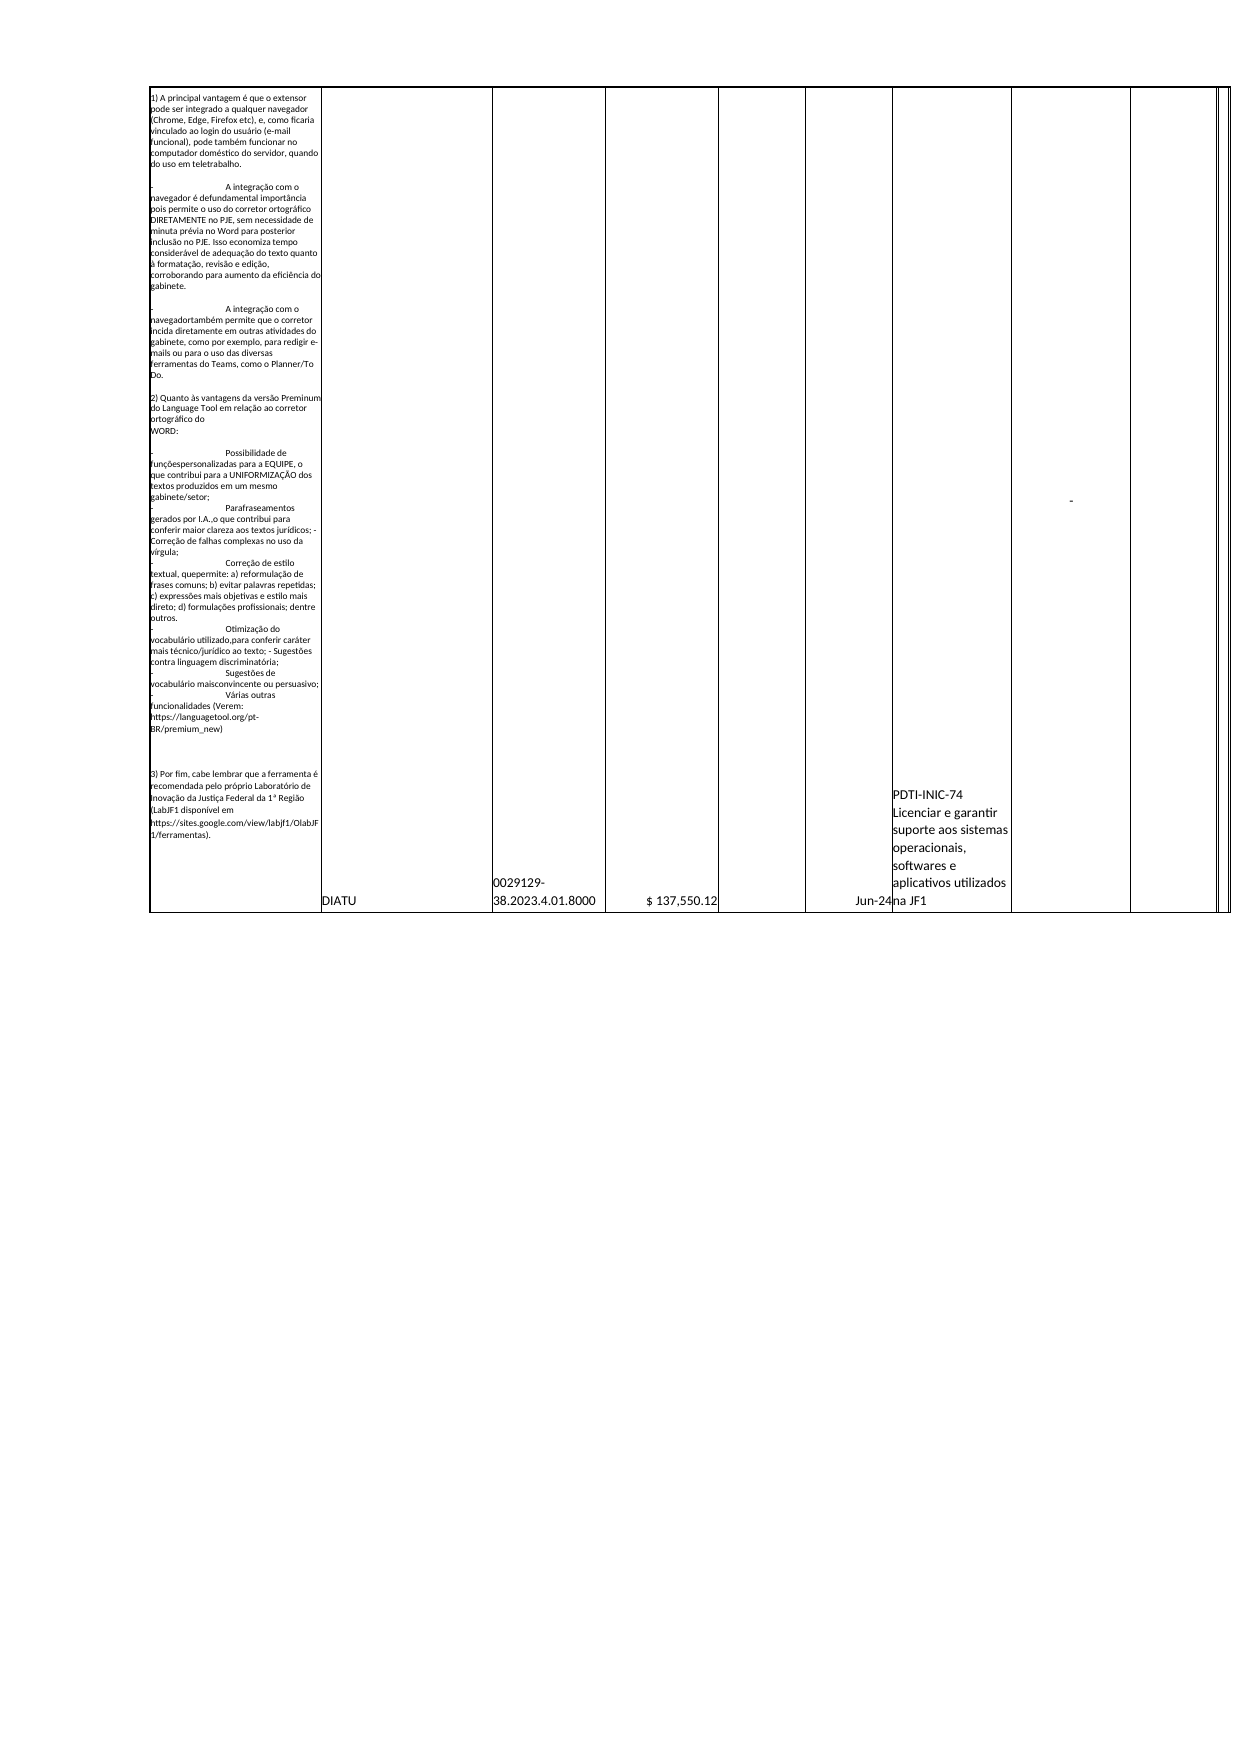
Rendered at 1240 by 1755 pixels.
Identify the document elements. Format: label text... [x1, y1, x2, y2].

table_cell PDTI-INIC-74 Licenciar e garantir suporte aos sistemas operacionais, softwares e aplicativos utilizados na JF1 [893, 88, 1011, 912]
table_cell [1219, 88, 1228, 912]
table_cell - [1012, 88, 1130, 912]
table_cell DIATU [322, 88, 492, 912]
table_cell [1131, 88, 1216, 912]
table_cell $ 137,550.12 [606, 88, 718, 912]
table_cell Jun-24 [806, 88, 892, 912]
table_cell 0029129- 38.2023.4.01.8000 [493, 88, 605, 912]
table_cell [719, 88, 805, 912]
table_cell 1) A principal vantagem é que o extensor pode ser integrado a qualquer navegador (Chrome, Edge, Firefox etc), e, como ficaria vinculado ao login do usuário (e-mail funcional), pode também funcionar no computador doméstico do servidor, quando do uso em teletrabalho. A integração com o navegador é defundamental importância pois permite o uso do corretor ortográfico DIRETAMENTE no PJE, sem necessidade de minuta prévia no Word para posterior inclusão no PJE. Isso economiza tempo considerável de adequação do texto quanto à formatação, revisão e edição, corroborando para aumento da eficiência do gabinete. A integração com o navegadortambém permite que o corretor incida diretamente em outras atividades do gabinete, como por exemplo, para redigir e-mails ou para o uso das diversas ferramentas do Teams, como o Planner/To Do. 2) Quanto às vantagens da versão Preminum do Language Tool em relação ao corretor ortográfico do WORD: Possibilidade de funçõespersonalizadas para a EQUIPE, o que contribui para a UNIFORMIZAÇÃO dos textos produzidos em um mesmo gabinete/setor; Parafraseamentos gerados por I.A.,o que contribui para conferir maior clareza aos textos jurídicos; - Correção de falhas complexas no uso da vírgula; Correção de estilo textual, quepermite: a) reformulação de frases comuns; b) evitar palavras repetidas; c) expressões mais objetivas e estilo mais direto; d) formulações profissionais; dentre outros. Otimização do vocabulário utilizado,para conferir caráter mais técnico/jurídico ao texto; - Sugestões contra linguagem discriminatória; Sugestões de vocabulário maisconvincente ou persuasivo; Várias outras funcionalidades (Verem: https://languagetool.org/pt- BR/premium_new) 3) Por fim, cabe lembrar que a ferramenta é recomendada pelo próprio Laboratório de Inovação da Justiça Federal da 1ª Região (LabJF1 disponível em https://sites.google.com/view/labjf1/OlabJF1/ferramentas). [151, 88, 321, 912]
